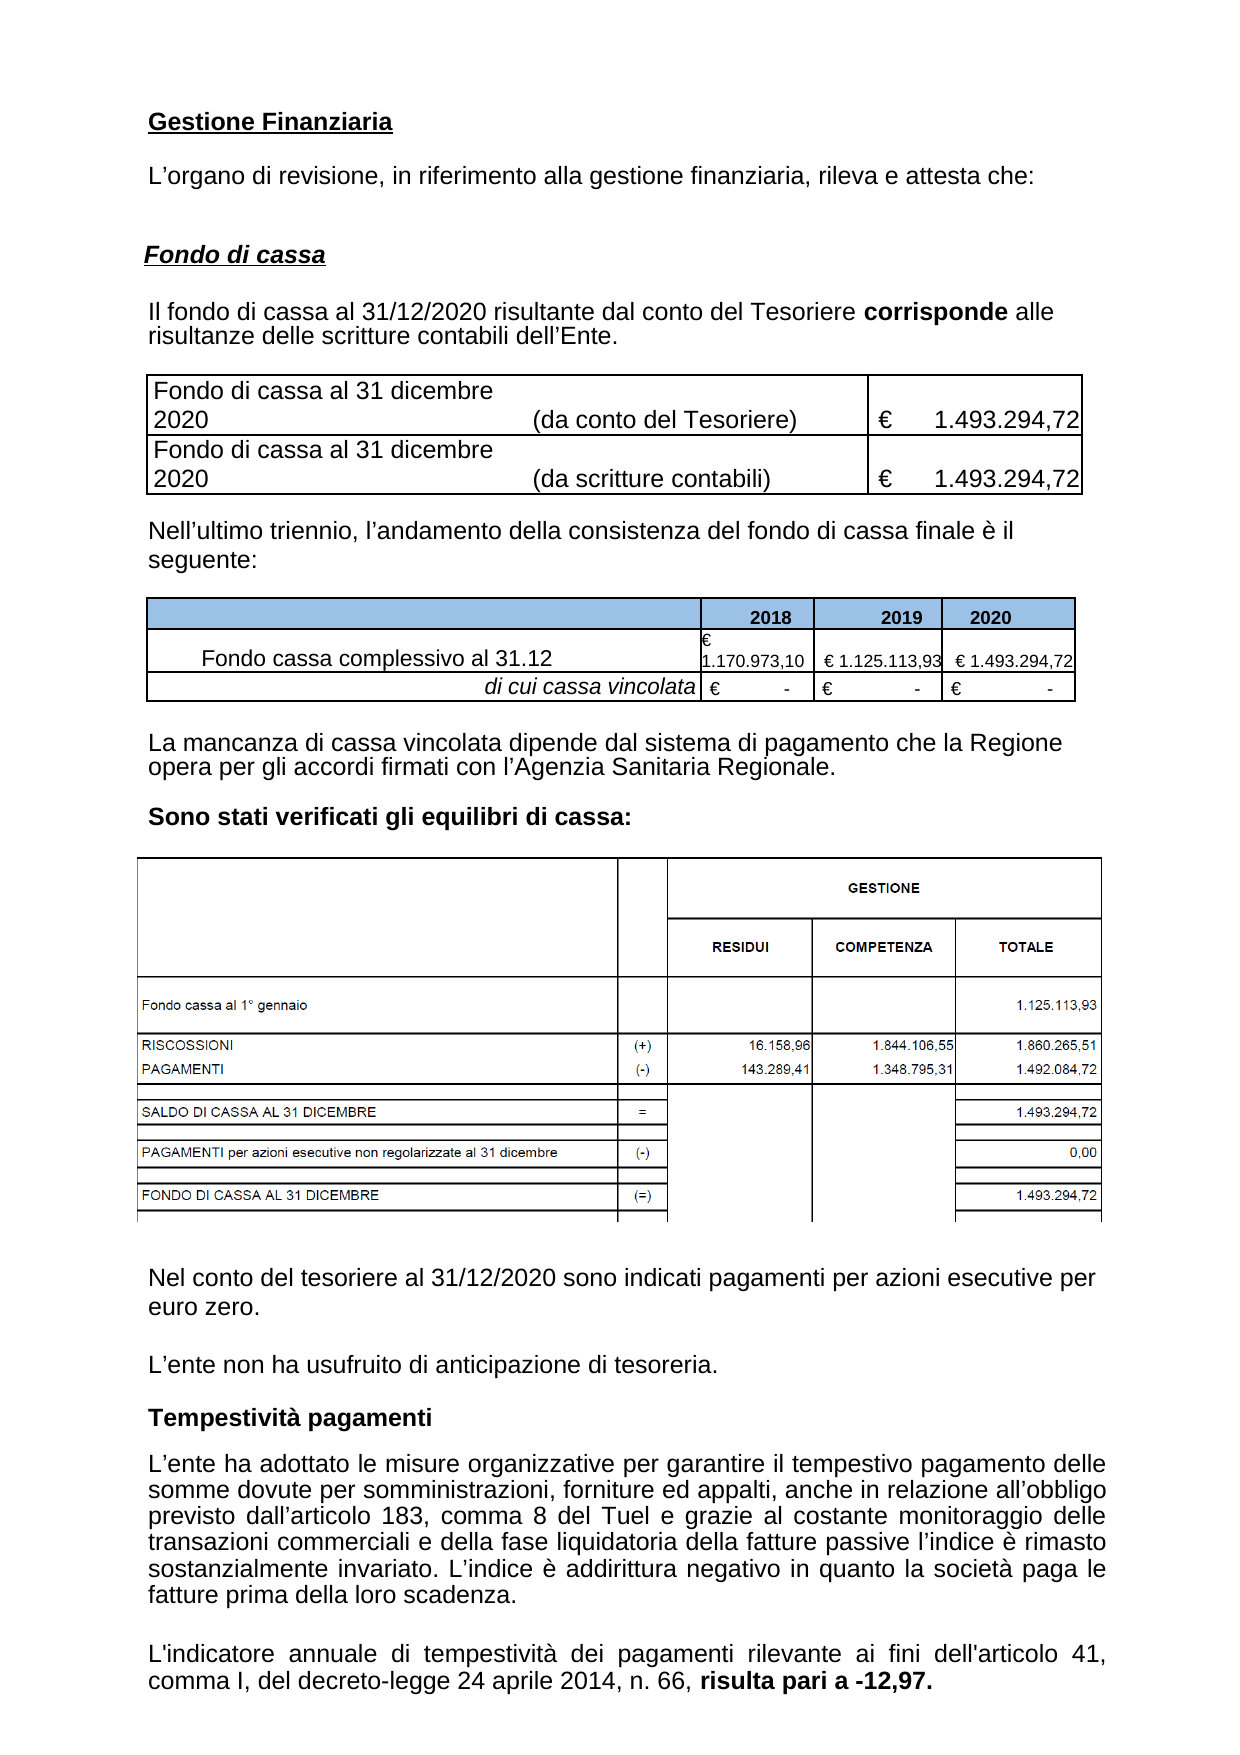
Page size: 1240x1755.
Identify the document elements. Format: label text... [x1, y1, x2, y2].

table_header Fondo di cassa al 31 dicembre 2020 [148, 376, 528, 433]
table_cell € [869, 436, 920, 493]
text Tempestività pagamenti [148, 1403, 1110, 1431]
table_cell - [724, 673, 813, 699]
text Nel conto del tesoriere al 31/12/2020 sono indicati pagamenti per azioni esecutive per euro zero. [148, 1263, 1110, 1321]
table_header [148, 599, 700, 628]
table_header 2018 [724, 599, 813, 628]
table_cell € [702, 673, 724, 699]
table_header 2019 [836, 599, 941, 628]
text Nell’ultimo triennio, l’andamento della consistenza del fondo di cassa finale è il seguente: [148, 516, 1110, 573]
table_header 1.493.294,72 [920, 376, 1081, 433]
table_header 2020 [955, 599, 1074, 628]
text L’organo di revisione, in riferimento alla gestione finanziaria, rileva e attesta che: [148, 161, 1110, 190]
table_header [943, 599, 955, 628]
table_cell € 1.493.294,72 [955, 630, 1074, 671]
text Fondo di cassa [144, 240, 1110, 269]
table_cell 1.493.294,72 [920, 436, 1081, 493]
text Il fondo di cassa al 31/12/2020 risultante dal conto del Tesoriere corrisponde alle risultanze delle scritture contabili dell’Ente. [148, 301, 1108, 350]
table_cell - [836, 673, 941, 699]
table_header [702, 599, 724, 628]
table_cell € 1.125.113,93 [815, 630, 941, 671]
table_cell € [815, 673, 836, 699]
table_cell - [955, 673, 1074, 699]
table_cell Fondo cassa complessivo al 31.12 [148, 630, 700, 671]
table_cell di cui cassa vincolata [148, 673, 700, 699]
text L’ente ha adottato le misure organizzative per garantire il tempestivo pagamento delle somme dovute per somministrazioni, forniture ed appalti, anche in relazione all’obbligo previsto dall’articolo 183, comma 8 del Tuel e grazie al costante monitoraggio delle transazioni commerciali e della fase liquidatoria della fatture passive l’indice è rimasto sostanzialmente invariato. L’indice è addirittura negativo in quanto la società paga le fatture prima della loro scadenza. [148, 1451, 1108, 1609]
text La mancanza di cassa vincolata dipende dal sistema di pagamento che la Regione opera per gli accordi firmati con l’Agenzia Sanitaria Regionale. [148, 732, 1108, 781]
table_cell € 1.170.973,10 [702, 630, 813, 671]
table_cell [943, 630, 955, 671]
table_header [815, 599, 836, 628]
table_cell (da scritture contabili) [528, 436, 867, 493]
table_cell Fondo di cassa al 31 dicembre 2020 [148, 436, 528, 493]
table_header € [869, 376, 920, 433]
text Gestione Finanziaria [148, 107, 1110, 136]
text Sono stati verificati gli equilibri di cassa: [148, 802, 1110, 830]
text L’ente non ha usufruito di anticipazione di tesoreria. [148, 1350, 1110, 1379]
text L'indicatore annuale di tempestività dei pagamenti rilevante ai fini dell'articolo 41, comma I, del decreto-legge 24 aprile 2014, n. 66, risulta pari a -12,97. [148, 1641, 1108, 1694]
table_cell € [943, 673, 955, 699]
table_header (da conto del Tesoriere) [528, 376, 867, 433]
